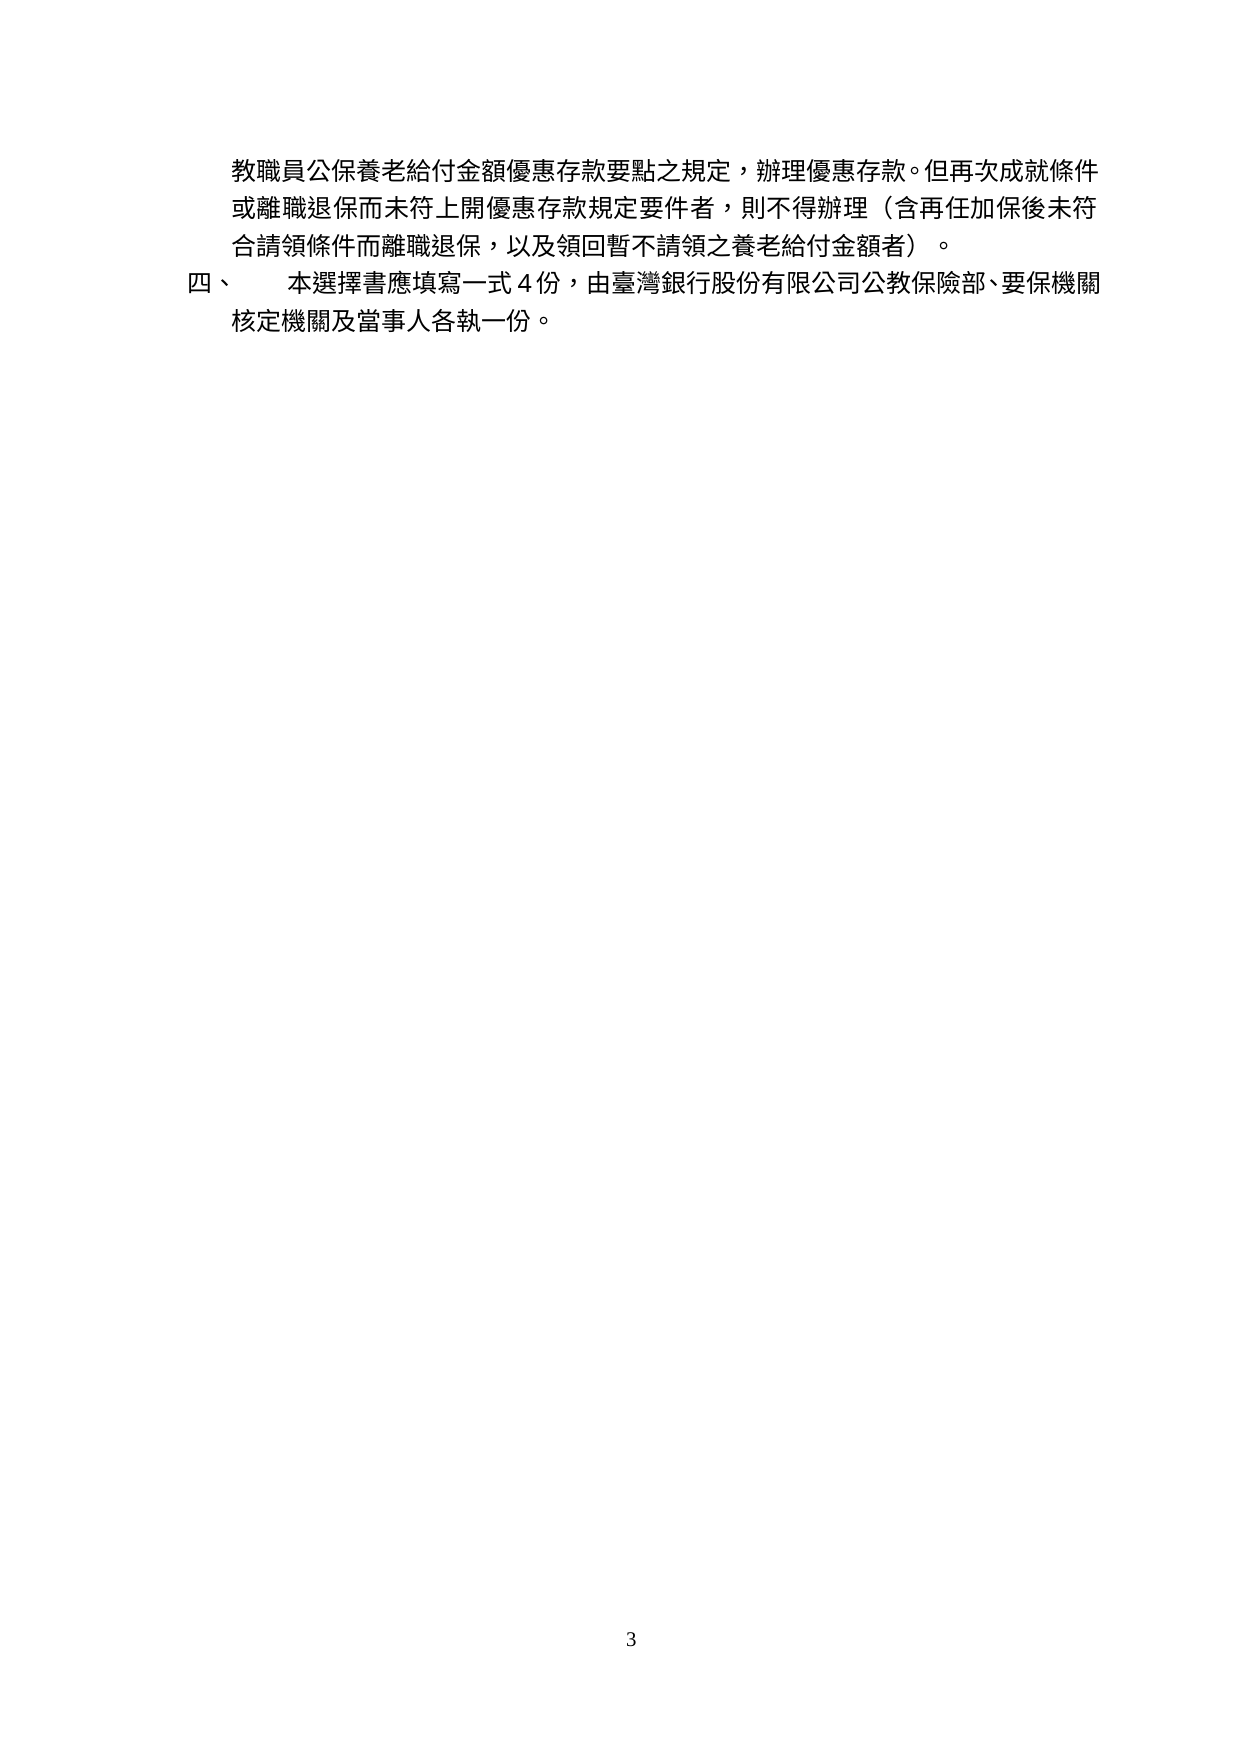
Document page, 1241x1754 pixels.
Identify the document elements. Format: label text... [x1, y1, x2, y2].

list 教職員公保養老給付金額優惠存款要點之規定，辦理優惠存款。但再次成就條件或離職退保而未符上開優惠存款規定要件者，則不得辦理（含再任加保後未符合請領條件而離職退保，以及領回暫不請領之養老給付金額者）。 [187, 150, 1099, 263]
list 本選擇書應填寫一式4份，由臺灣銀行股份有限公司公教保險部、要保機關、核定機關及當事人各執一份。 [187, 263, 1099, 338]
